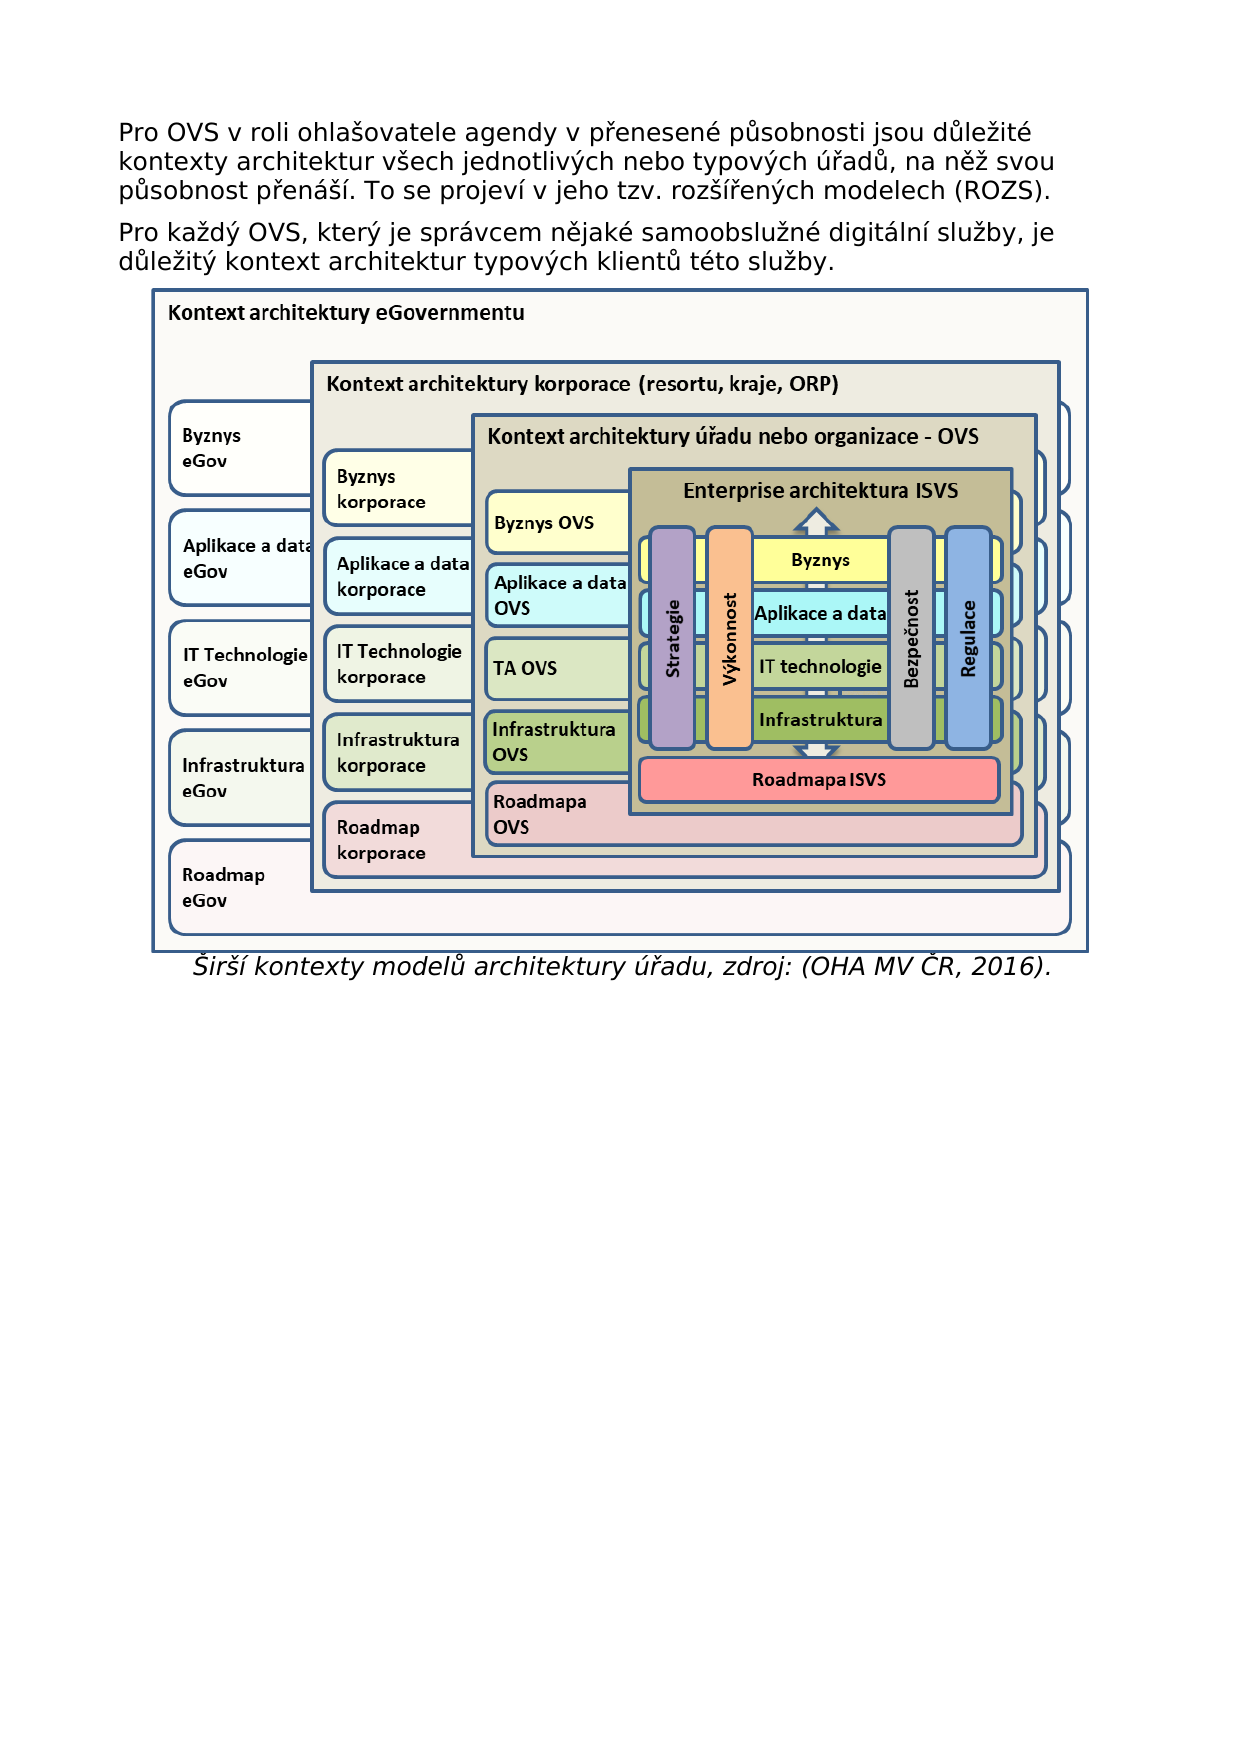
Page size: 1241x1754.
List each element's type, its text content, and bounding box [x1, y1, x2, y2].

text Pro každý OVS, který je správcem nějaké samoobslužné digitální služby, je důležitý kontext architektur typových klientů této služby. [118, 218, 1122, 276]
text Pro OVS v roli ohlašovatele agendy v přenesené působnosti jsou důležité kontexty architektur všech jednotlivých nebo typových úřadů, na něž svou působnost přenáší. To se projeví v jeho tzv. rozšířených modelech (ROZS). [118, 118, 1122, 206]
text Širší kontexty modelů architektury úřadu, zdroj: (OHA MV ČR, 2016). [151, 953, 1089, 981]
picture [151, 288, 1089, 953]
